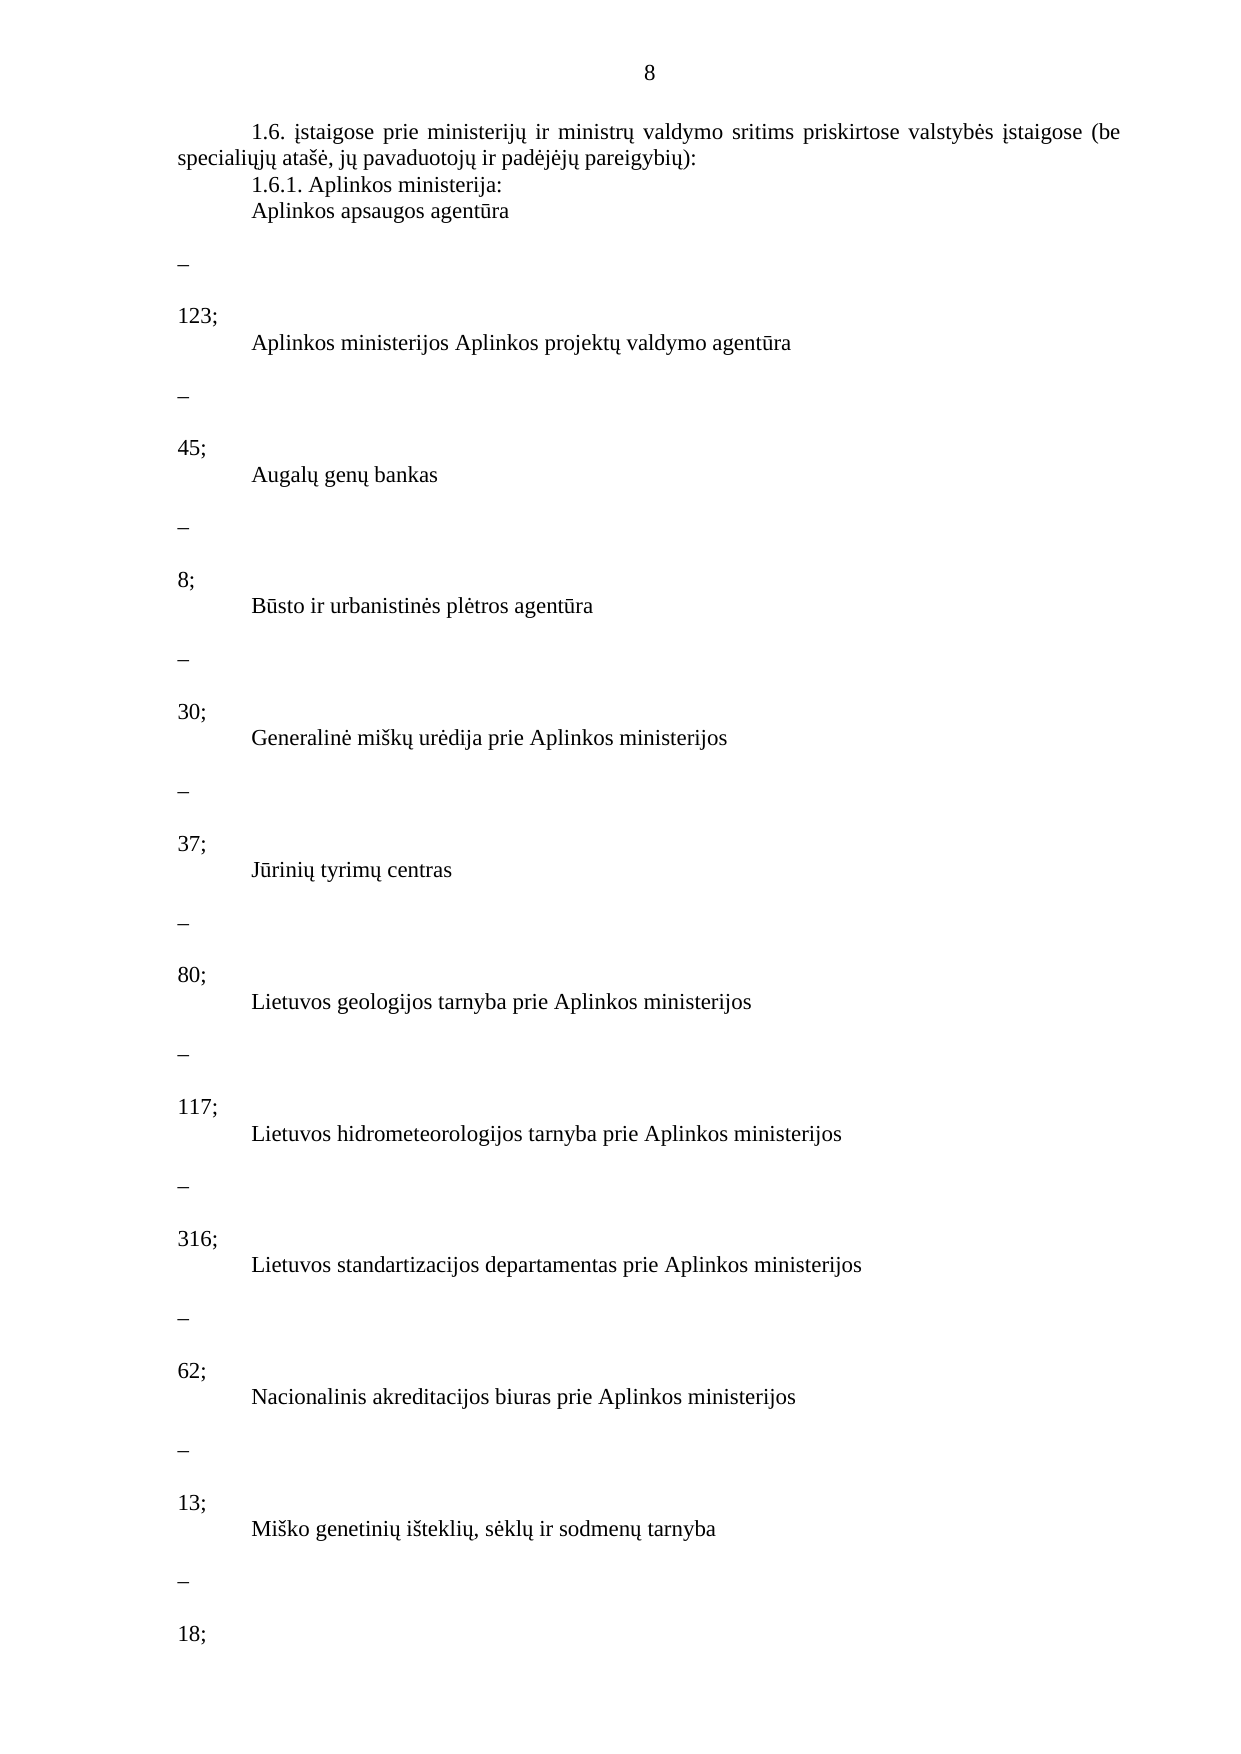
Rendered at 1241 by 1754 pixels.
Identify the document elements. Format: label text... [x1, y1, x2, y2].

text Augalų genų bankas – 8; [177, 461, 974, 592]
text Jūrinių tyrimų centras – 80; [177, 856, 974, 988]
text Lietuvos standartizacijos departamentas prie Aplinkos ministerijos – 62; [177, 1251, 974, 1383]
text 1.6. įstaigose prie ministerijų ir ministrų valdymo sritims priskirtose valstybės įstaigose (be specialiųjų atašė, jų pavaduotojų ir padėjėjų pareigybių): [177, 118, 1122, 171]
text Lietuvos geologijos tarnyba prie Aplinkos ministerijos – 117; [177, 988, 974, 1119]
text Nacionalinis akreditacijos biuras prie Aplinkos ministerijos – 13; [177, 1383, 974, 1515]
text Aplinkos ministerijos Aplinkos projektų valdymo agentūra – 45; [177, 329, 974, 461]
text Miško genetinių išteklių, sėklų ir sodmenų tarnyba – 18; [177, 1515, 974, 1647]
text Lietuvos hidrometeorologijos tarnyba prie Aplinkos ministerijos – 316; [177, 1119, 974, 1251]
text Generalinė miškų urėdija prie Aplinkos ministerijos – 37; [177, 724, 974, 856]
text Būsto ir urbanistinės plėtros agentūra – 30; [177, 592, 974, 724]
text 1.6.1. Aplinkos ministerija: [177, 171, 974, 197]
text Aplinkos apsaugos agentūra – 123; [177, 197, 974, 329]
